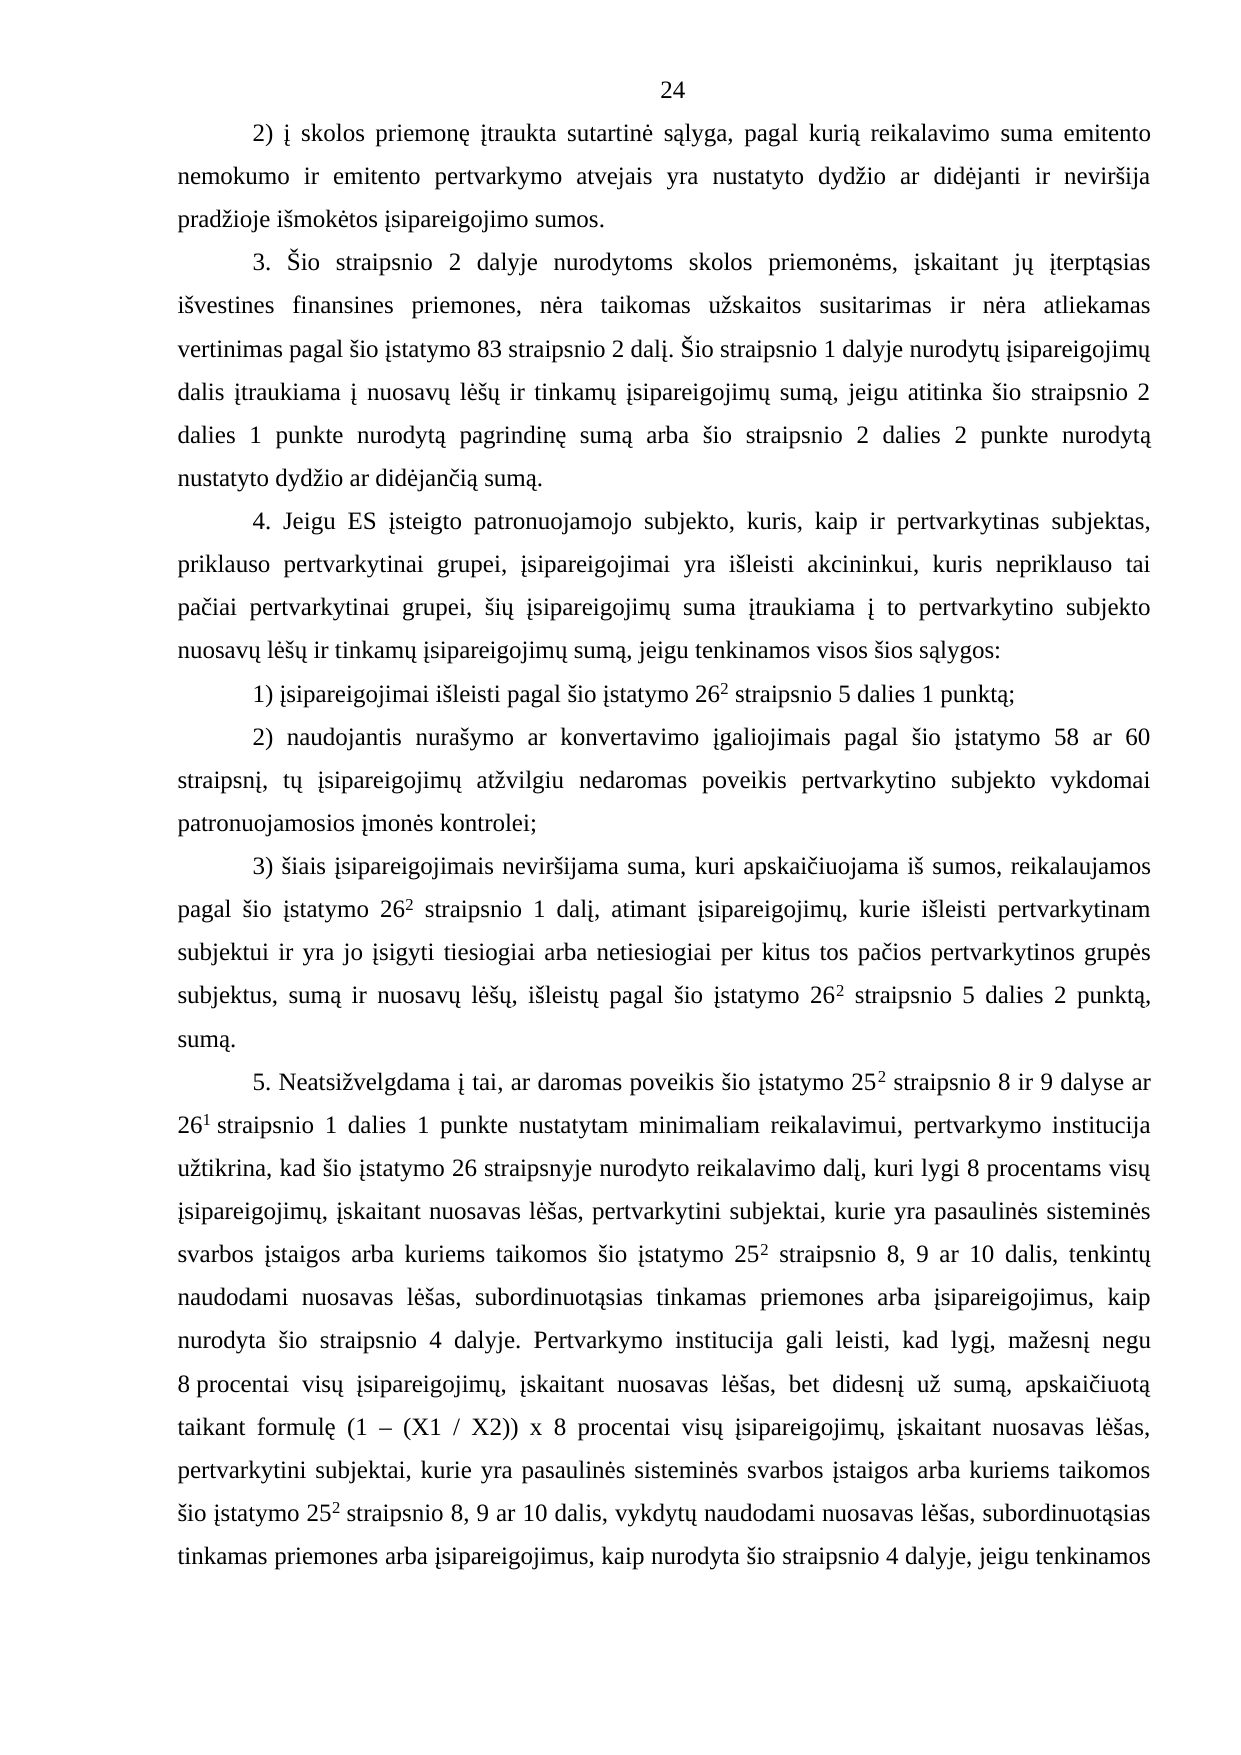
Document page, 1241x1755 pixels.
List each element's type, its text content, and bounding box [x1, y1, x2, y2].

text 2) naudojantis nurašymo ar konvertavimo įgaliojimais pagal šio įstatymo 58 ar 60 straipsnį, tų įsipareigojimų atžvilgiu nedaromas poveikis pertvarkytino subjekto vykdomai patronuojamosios įmonės kontrolei; [177, 722, 1152, 837]
text 3. Šio straipsnio 2 dalyje nurodytoms skolos priemonėms, įskaitant jų įterptąsias išvestines finansines priemones, nėra taikomas užskaitos susitarimas ir nėra atliekamas vertinimas pagal šio įstatymo 83 straipsnio 2 dalį. Šio straipsnio 1 dalyje nurodytų įsipareigojimų dalis įtraukiama į nuosavų lėšų ir tinkamų įsipareigojimų sumą, jeigu atitinka šio straipsnio 2 dalies 1 punkte nurodytą pagrindinę sumą arba šio straipsnio 2 dalies 2 punkte nurodytą nustatyto dydžio ar didėjančią sumą. [177, 247, 1152, 492]
text 4. Jeigu ES įsteigto patronuojamojo subjekto, kuris, kaip ir pertvarkytinas subjektas, priklauso pertvarkytinai grupei, įsipareigojimai yra išleisti akcininkui, kuris nepriklauso tai pačiai pertvarkytinai grupei, šių įsipareigojimų suma įtraukiama į to pertvarkytino subjekto nuosavų lėšų ir tinkamų įsipareigojimų sumą, jeigu tenkinamos visos šios sąlygos: [177, 506, 1152, 664]
text 1) įsipareigojimai išleisti pagal šio įstatymo 262 straipsnio 5 dalies 1 punktą; [177, 679, 1152, 707]
text 2) į skolos priemonę įtraukta sutartinė sąlyga, pagal kurią reikalavimo suma emitento nemokumo ir emitento pertvarkymo atvejais yra nustatyto dydžio ar didėjanti ir neviršija pradžioje išmokėtos įsipareigojimo sumos. [177, 118, 1152, 233]
text 5. Neatsižvelgdama į tai, ar daromas poveikis šio įstatymo 252 straipsnio 8 ir 9 dalyse ar 261 straipsnio 1 dalies 1 punkte nustatytam minimaliam reikalavimui, pertvarkymo institucija užtikrina, kad šio įstatymo 26 straipsnyje nurodyto reikalavimo dalį, kuri lygi 8 procentams visų įsipareigojimų, įskaitant nuosavas lėšas, pertvarkytini subjektai, kurie yra pasaulinės sisteminės svarbos įstaigos arba kuriems taikomos šio įstatymo 252 straipsnio 8, 9 ar 10 dalis, tenkintų naudodami nuosavas lėšas, subordinuotąsias tinkamas priemones arba įsipareigojimus, kaip nurodyta šio straipsnio 4 dalyje. Pertvarkymo institucija gali leisti, kad lygį, mažesnį negu 8 procentai visų įsipareigojimų, įskaitant nuosavas lėšas, bet didesnį už sumą, apskaičiuotą taikant formulę (1 – (X1 / X2)) x 8 procentai visų įsipareigojimų, įskaitant nuosavas lėšas, pertvarkytini subjektai, kurie yra pasaulinės sisteminės svarbos įstaigos arba kuriems taikomos šio įstatymo 252 straipsnio 8, 9 ar 10 dalis, vykdytų naudodami nuosavas lėšas, subordinuotąsias tinkamas priemones arba įsipareigojimus, kaip nurodyta šio straipsnio 4 dalyje, jeigu tenkinamos [177, 1067, 1152, 1570]
text 3) šiais įsipareigojimais neviršijama suma, kuri apskaičiuojama iš sumos, reikalaujamos pagal šio įstatymo 262 straipsnio 1 dalį, atimant įsipareigojimų, kurie išleisti pertvarkytinam subjektui ir yra jo įsigyti tiesiogiai arba netiesiogiai per kitus tos pačios pertvarkytinos grupės subjektus, sumą ir nuosavų lėšų, išleistų pagal šio įstatymo 262 straipsnio 5 dalies 2 punktą, sumą. [177, 851, 1152, 1052]
